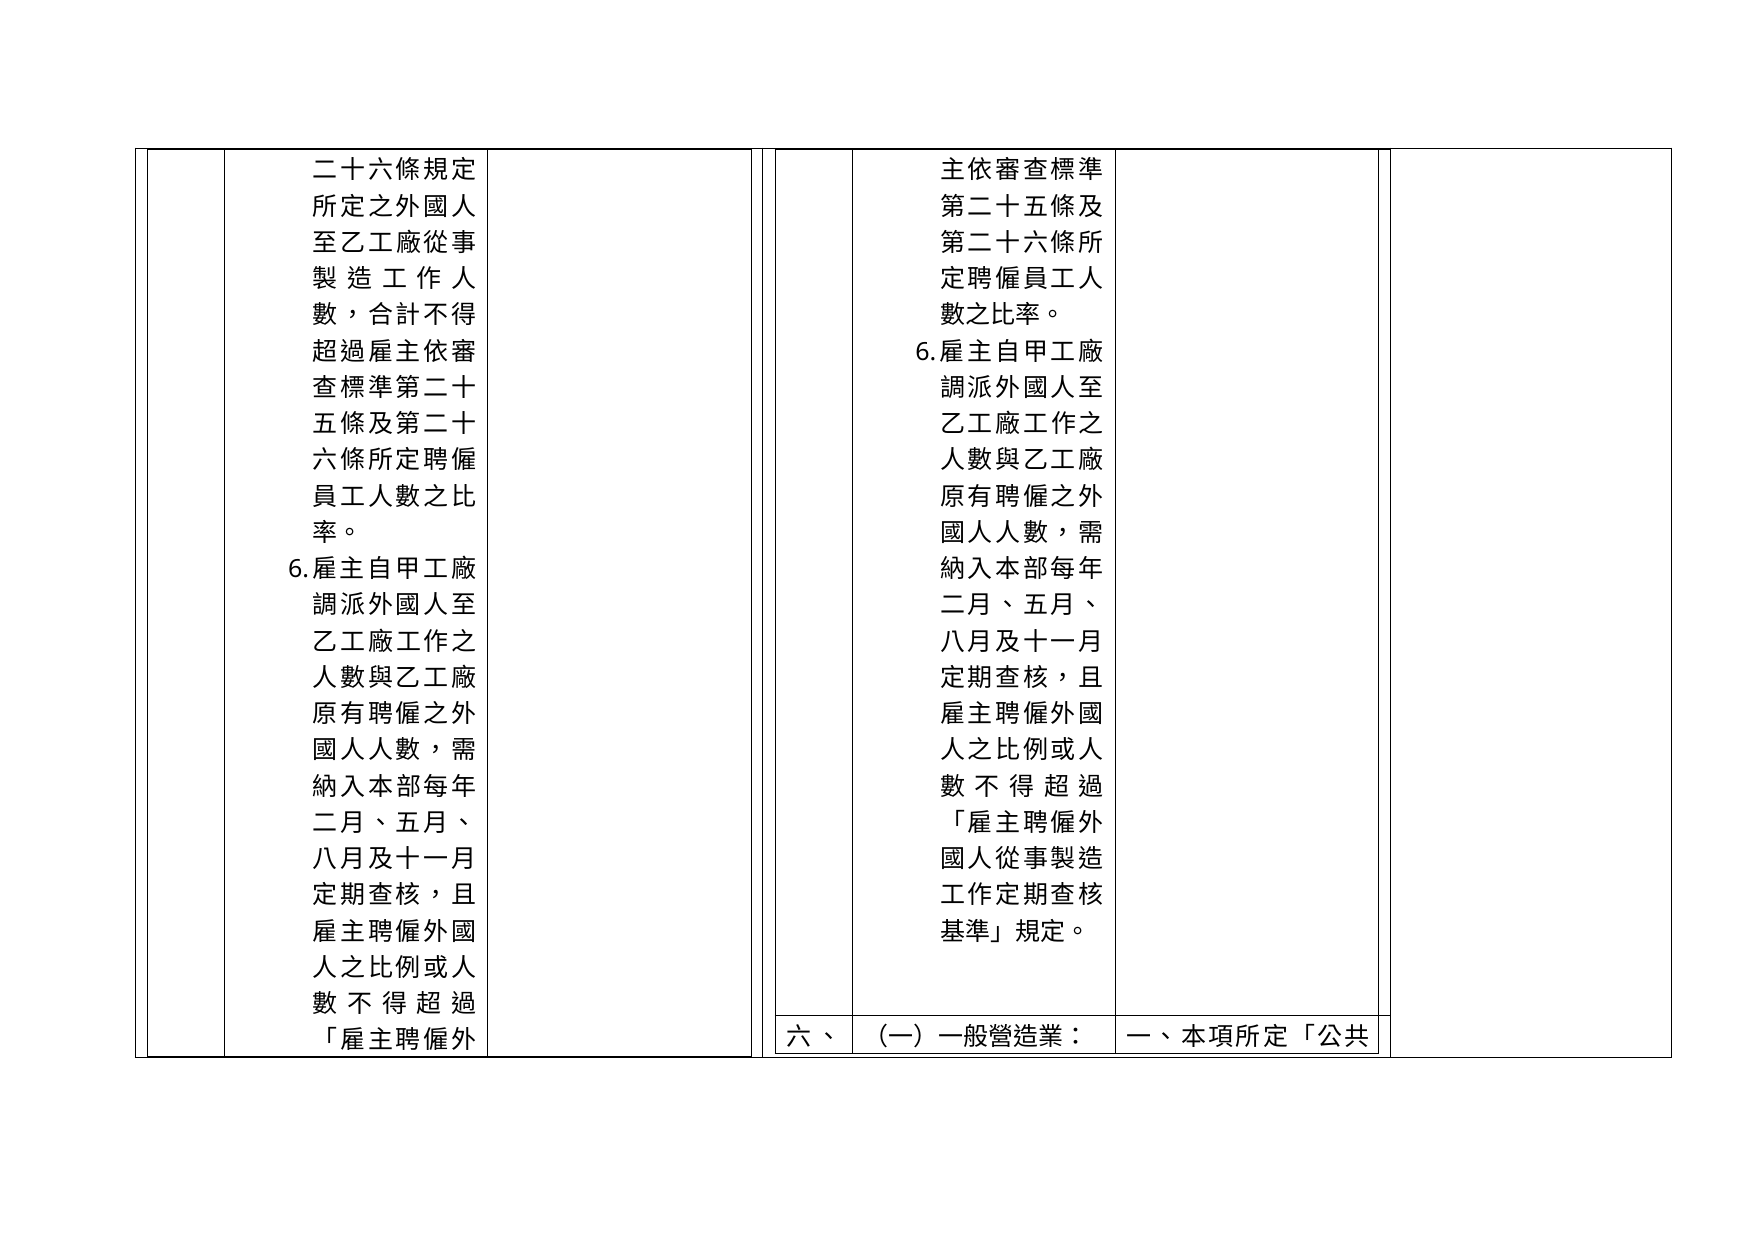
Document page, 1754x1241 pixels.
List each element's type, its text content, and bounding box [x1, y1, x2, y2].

table_cell 一、本項所定「公共 [1116, 1016, 1378, 1053]
table_cell （一）一般營造業： [853, 1016, 1115, 1053]
table_cell 六、 [776, 1016, 852, 1053]
table_cell [1379, 1016, 1390, 1053]
table_cell [776, 150, 852, 1015]
table_cell 二十六條規定所定之外國人至乙工廠從事製造工作人數，合計不得超過雇主依審查標準第二十五條及第二十六條所定聘僱員工人數之比率。 6.雇主自甲工廠調派外國人至乙工廠工作之人數與乙工廠原有聘僱之外國人人數，需納入本部每年二月、五月、八月及十一月定期查核，且雇主聘僱外國人之比例或人數不得超過「雇主聘僱外 [225, 150, 487, 1056]
table_cell [752, 149, 762, 1057]
table_cell [136, 149, 147, 1057]
table_cell [763, 149, 1390, 1057]
table_cell [488, 150, 751, 1056]
table_cell [1379, 150, 1390, 1015]
table_cell [148, 150, 224, 1056]
table_cell 主依審查標準第二十五條及第二十六條所定聘僱員工人數之比率。 6.雇主自甲工廠調派外國人至乙工廠工作之人數與乙工廠原有聘僱之外國人人數，需納入本部每年二月、五月、八月及十一月定期查核，且雇主聘僱外國人之比例或人數不得超過「雇主聘僱外國人從事製造工作定期查核基準」規定。 [853, 150, 1115, 1015]
table_cell [1116, 150, 1378, 1015]
table_cell 依法制體例，修正海洋漁撈工作第一款之勞動部簡稱，以利後續規定引用。 依外國人從事就業服務法第四十六條第一項第八款至第十一款工作資格及審查標準，本基準配合修正機構看護工作、製造工作及營造工作如下： 調整機構看護工作總人數計算方式，爰修正機構看護工作第一款第一目之2、第二目序文、第二目之2，新增第一款第三目、第四目及第二款第三目、第四目；另第二款第一目及第二目引用款次依法制體例修正文字。 雇主接續聘僱已在臺從事製造工作外國人，得提高核配比率於國內接續聘僱，且目前實務已無特定時程申請案，爰修正製造工作第二款序文及第五目規定。 現行營造工作第一款同一雇主承包二個以上工程之規定調整為第一款第一目，增列第二目有關一般營造業得調派所聘僱外國人至公共工程、民間重大經建工程、專案百億工程之規定：另第二款第二目之2之「勞保」修正為「勞工保險」。 外國人健康檢查項目經主管機關修正，受聘僱外國人健康檢查管理辦法規定之定期健檢項目、人口密集機構感染管制措施指引及長期照護機構感染管制措施指引等相關規定，業已刪除B型肝炎抗原抗體項目，爰本基準配合修正第四項家庭看護工再申請延長調派檢具之文件規定。 [1391, 149, 1671, 1057]
